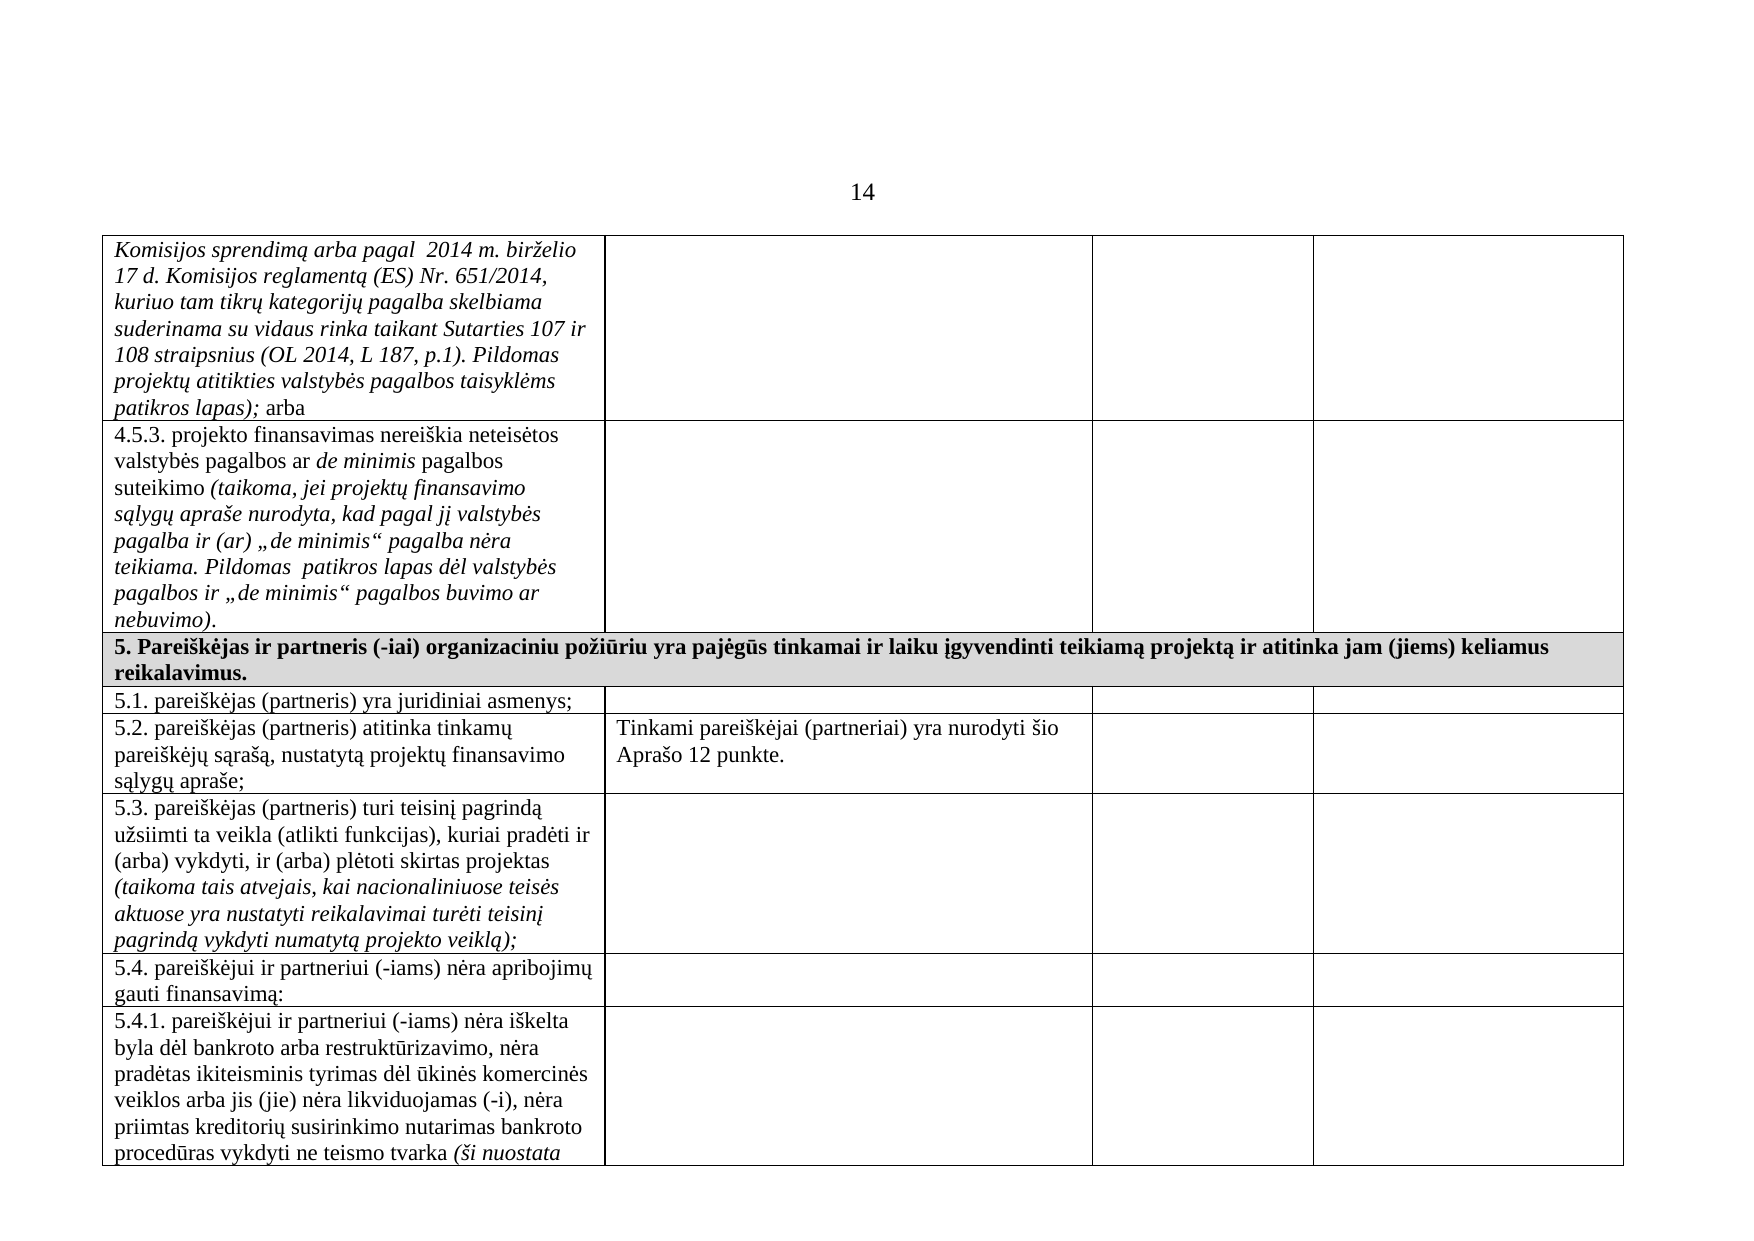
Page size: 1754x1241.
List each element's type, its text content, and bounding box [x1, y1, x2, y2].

table_cell 5.2. pareiškėjas (partneris) atitinka tinkamų pareiškėjų sąrašą, nustatytą projektų finansavimo sąlygų apraše; [103, 714, 604, 793]
table_cell [1093, 421, 1313, 632]
table_cell [1093, 1007, 1313, 1165]
table_cell [1314, 714, 1623, 793]
table_cell [1314, 954, 1623, 1006]
table_cell 5. Pareiškėjas ir partneris (-iai) organizaciniu požiūriu yra pajėgūs tinkamai ir laiku įgyvendinti teikiamą projektą ir atitinka jam (jiems) keliamus reikalavimus. [103, 633, 1623, 686]
table_cell [606, 1007, 1092, 1165]
table_cell [1093, 794, 1313, 952]
table_cell [606, 794, 1092, 952]
table_cell 4.5.3. projekto finansavimas nereiškia neteisėtos valstybės pagalbos ar de minimis pagalbos suteikimo (taikoma, jei projektų finansavimo sąlygų apraše nurodyta, kad pagal jį valstybės pagalba ir (ar) „de minimis“ pagalba nėra teikiama. Pildomas patikros lapas dėl valstybės pagalbos ir „de minimis“ pagalbos buvimo ar nebuvimo). [103, 421, 604, 632]
table_cell [1093, 714, 1313, 793]
table_cell [606, 687, 1092, 713]
table_cell 5.4. pareiškėjui ir partneriui (-iams) nėra apribojimų gauti finansavimą: [103, 954, 604, 1006]
table_cell [1314, 1007, 1623, 1165]
table_cell [1314, 687, 1623, 713]
table_cell [1314, 421, 1623, 632]
table_cell 5.4.1. pareiškėjui ir partneriui (-iams) nėra iškelta byla dėl bankroto arba restruktūrizavimo, nėra pradėtas ikiteisminis tyrimas dėl ūkinės komercinės veiklos arba jis (jie) nėra likviduojamas (-i), nėra priimtas kreditorių susirinkimo nutarimas bankroto procedūras vykdyti ne teismo tvarka (ši nuostata [103, 1007, 604, 1165]
table_cell [606, 421, 1092, 632]
table_cell Komisijos sprendimą arba pagal 2014 m. birželio 17 d. Komisijos reglamentą (ES) Nr. 651/2014, kuriuo tam tikrų kategorijų pagalba skelbiama suderinama su vidaus rinka taikant Sutarties 107 ir 108 straipsnius (OL 2014, L 187, p.1). Pildomas projektų atitikties valstybės pagalbos taisyklėms patikros lapas); arba [103, 236, 604, 420]
table_cell [1093, 236, 1313, 420]
table_cell [606, 236, 1092, 420]
table_cell 5.3. pareiškėjas (partneris) turi teisinį pagrindą užsiimti ta veikla (atlikti funkcijas), kuriai pradėti ir (arba) vykdyti, ir (arba) plėtoti skirtas projektas (taikoma tais atvejais, kai nacionaliniuose teisės aktuose yra nustatyti reikalavimai turėti teisinį pagrindą vykdyti numatytą projekto veiklą); [103, 794, 604, 952]
table_cell [1093, 954, 1313, 1006]
table_cell [1314, 236, 1623, 420]
table_cell 5.1. pareiškėjas (partneris) yra juridiniai asmenys; [103, 687, 604, 713]
table_cell [1314, 794, 1623, 952]
table_cell Tinkami pareiškėjai (partneriai) yra nurodyti šio Aprašo 12 punkte. [606, 714, 1092, 793]
table_cell [606, 954, 1092, 1006]
table_cell [1093, 687, 1313, 713]
